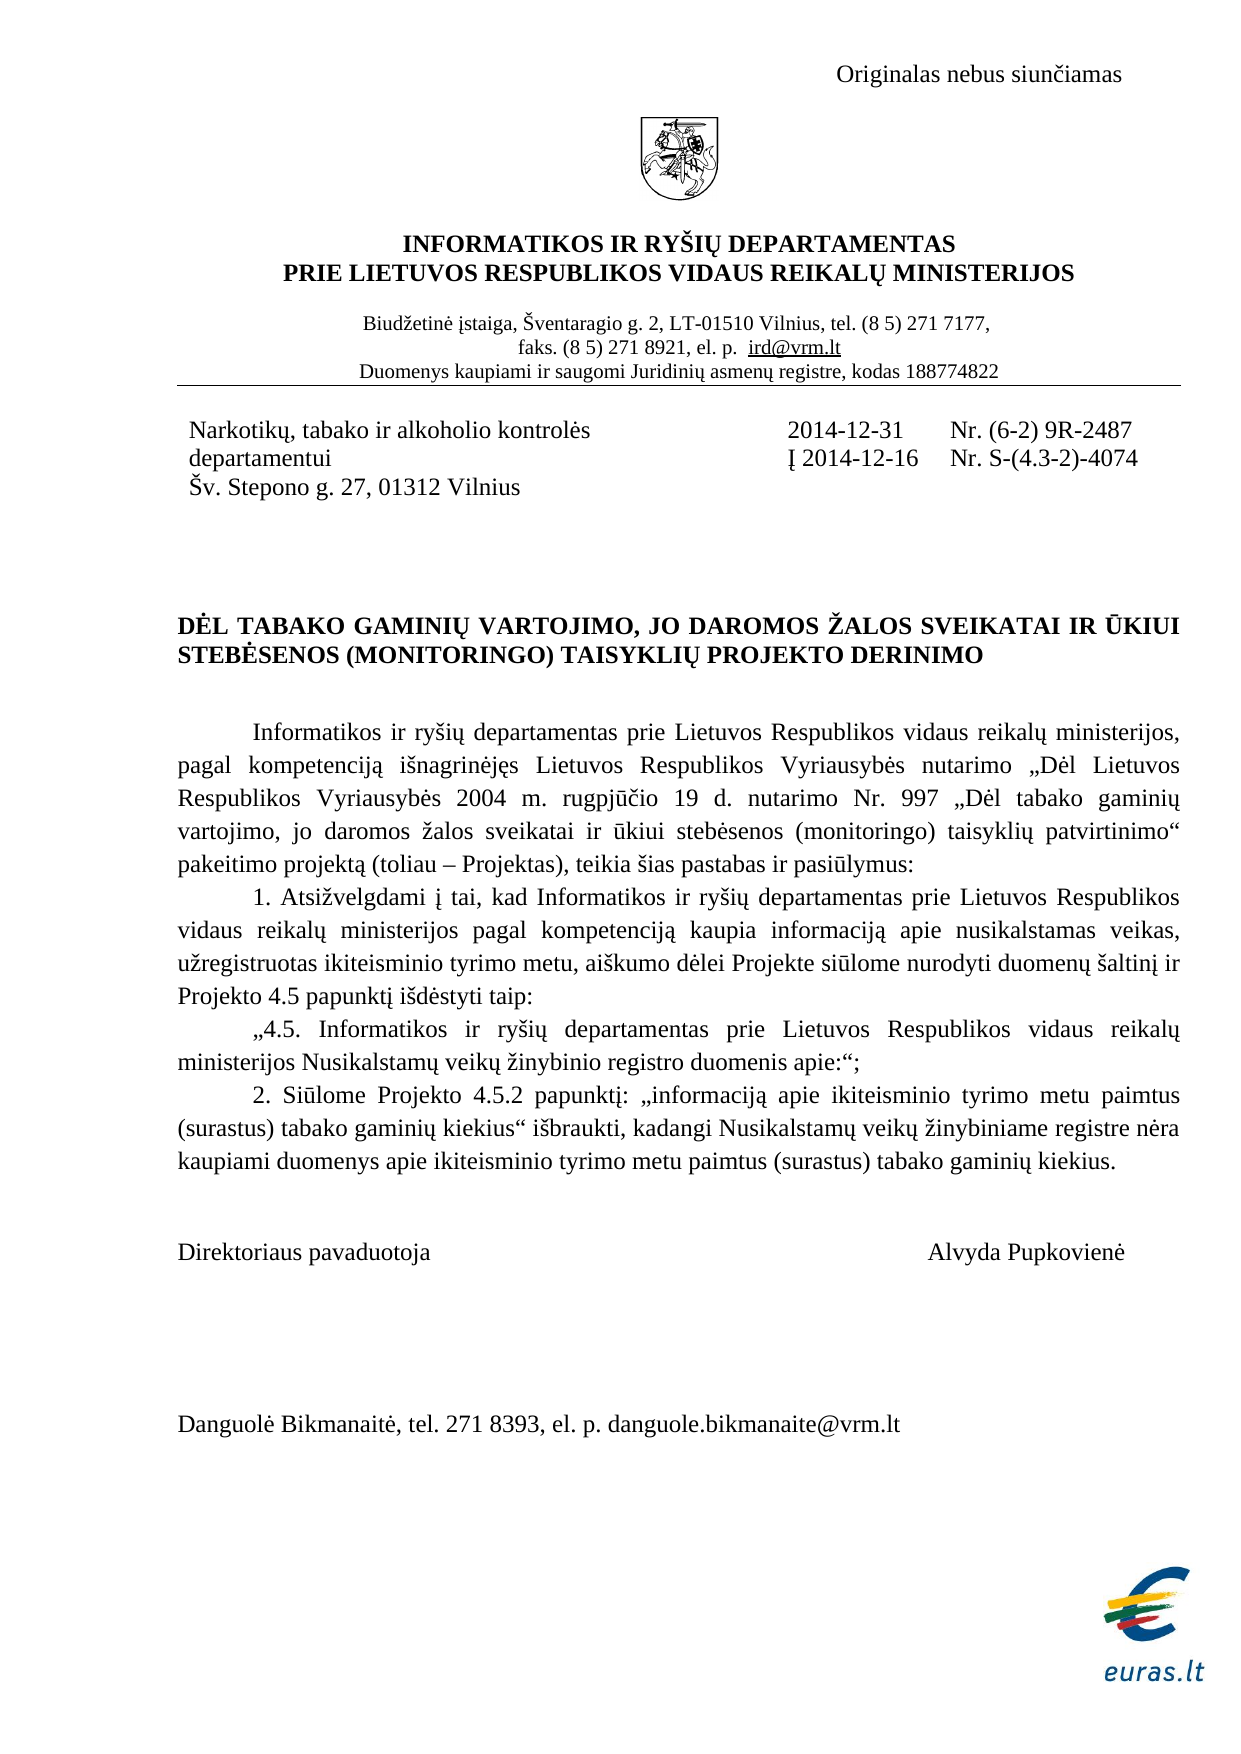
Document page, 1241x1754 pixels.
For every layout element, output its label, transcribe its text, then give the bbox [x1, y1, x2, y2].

text Direktoriaus pavaduotoja Alvyda Pupkovienė [177, 1237, 1181, 1265]
table_header Nr. (6-2) 9R-2487 Nr. S-(4.3-2)-4074 [939, 415, 1182, 587]
text DĖL TABAKO GAMINIŲ VARTOJIMO, JO DAROMOS ŽALOS SVEIKATAI IR ŪKIUI STEBĖSENOS (MONITORINGO) TAISYKLIŲ PROJEKTO DERINIMO [177, 611, 1181, 669]
text INFORMATIKOS IR RYŠIŲ DEPARTAMENTAS [177, 229, 1181, 258]
table_header 2014-12-31 Į 2014-12-16 [776, 415, 938, 587]
table_cell [177, 1208, 779, 1237]
text 2. Siūlome Projekto 4.5.2 papunktį: „informaciją apie ikiteisminio tyrimo metu paimtus (surastus) tabako gaminių kiekius“ išbraukti, kadangi Nusikalstamų veikų žinybiniame registre nėra kaupiami duomenys apie ikiteisminio tyrimo metu paimtus (surastus) tabako gaminių kiekius. [177, 1080, 1181, 1175]
table_header [177, 1179, 779, 1208]
table_header [714, 415, 776, 587]
subtitle faks. (8 5) 271 8921, el. p. ird@vrm.lt [177, 335, 1181, 359]
subtitle Duomenys kaupiami ir saugomi Juridinių asmenų registre, kodas 188774822 [177, 359, 1181, 385]
subtitle Biudžetinė įstaiga, Šventaragio g. 2, LT-01510 Vilnius, tel. (8 5) 271 7177, [177, 311, 1181, 335]
table_cell [779, 1208, 1182, 1237]
text Originalas nebus siunčiamas [177, 59, 1181, 88]
text Informatikos ir ryšių departamentas prie Lietuvos Respublikos vidaus reikalų ministerijos, pagal kompetenciją išnagrinėjęs Lietuvos Respublikos Vyriausybės nutarimo „Dėl Lietuvos Respublikos Vyriausybės 2004 m. rugpjūčio 19 d. nutarimo Nr. 997 „Dėl tabako gaminių vartojimo, jo daromos žalos sveikatai ir ūkiui stebėsenos (monitoringo) taisyklių patvirtinimo“ pakeitimo projektą (toliau – Projektas), teikia šias pastabas ir pasiūlymus: [177, 717, 1181, 878]
table_header Narkotikų, tabako ir alkoholio kontrolės departamentui Šv. Stepono g. 27, 01312 Vilnius [177, 415, 661, 587]
table_header [661, 415, 713, 587]
text 1. Atsižvelgdami į tai, kad Informatikos ir ryšių departamentas prie Lietuvos Respublikos vidaus reikalų ministerijos pagal kompetenciją kaupia informaciją apie nusikalstamas veikas, užregistruotas ikiteisminio tyrimo metu, aiškumo dėlei Projekte siūlome nurodyti duomenų šaltinį ir Projekto 4.5 papunktį išdėstyti taip: [177, 882, 1181, 1010]
text „4.5. Informatikos ir ryšių departamentas prie Lietuvos Respublikos vidaus reikalų ministerijos Nusikalstamų veikų žinybinio registro duomenis apie:“; [177, 1014, 1181, 1076]
table_header [779, 1179, 1182, 1208]
text PRIE LIETUVOS RESPUBLIKOS VIDAUS REIKALŲ MINISTERIJOS [177, 258, 1181, 287]
text Danguolė Bikmanaitė, tel. 271 8393, el. p. danguole.bikmanaite@vrm.lt [177, 1409, 1181, 1438]
